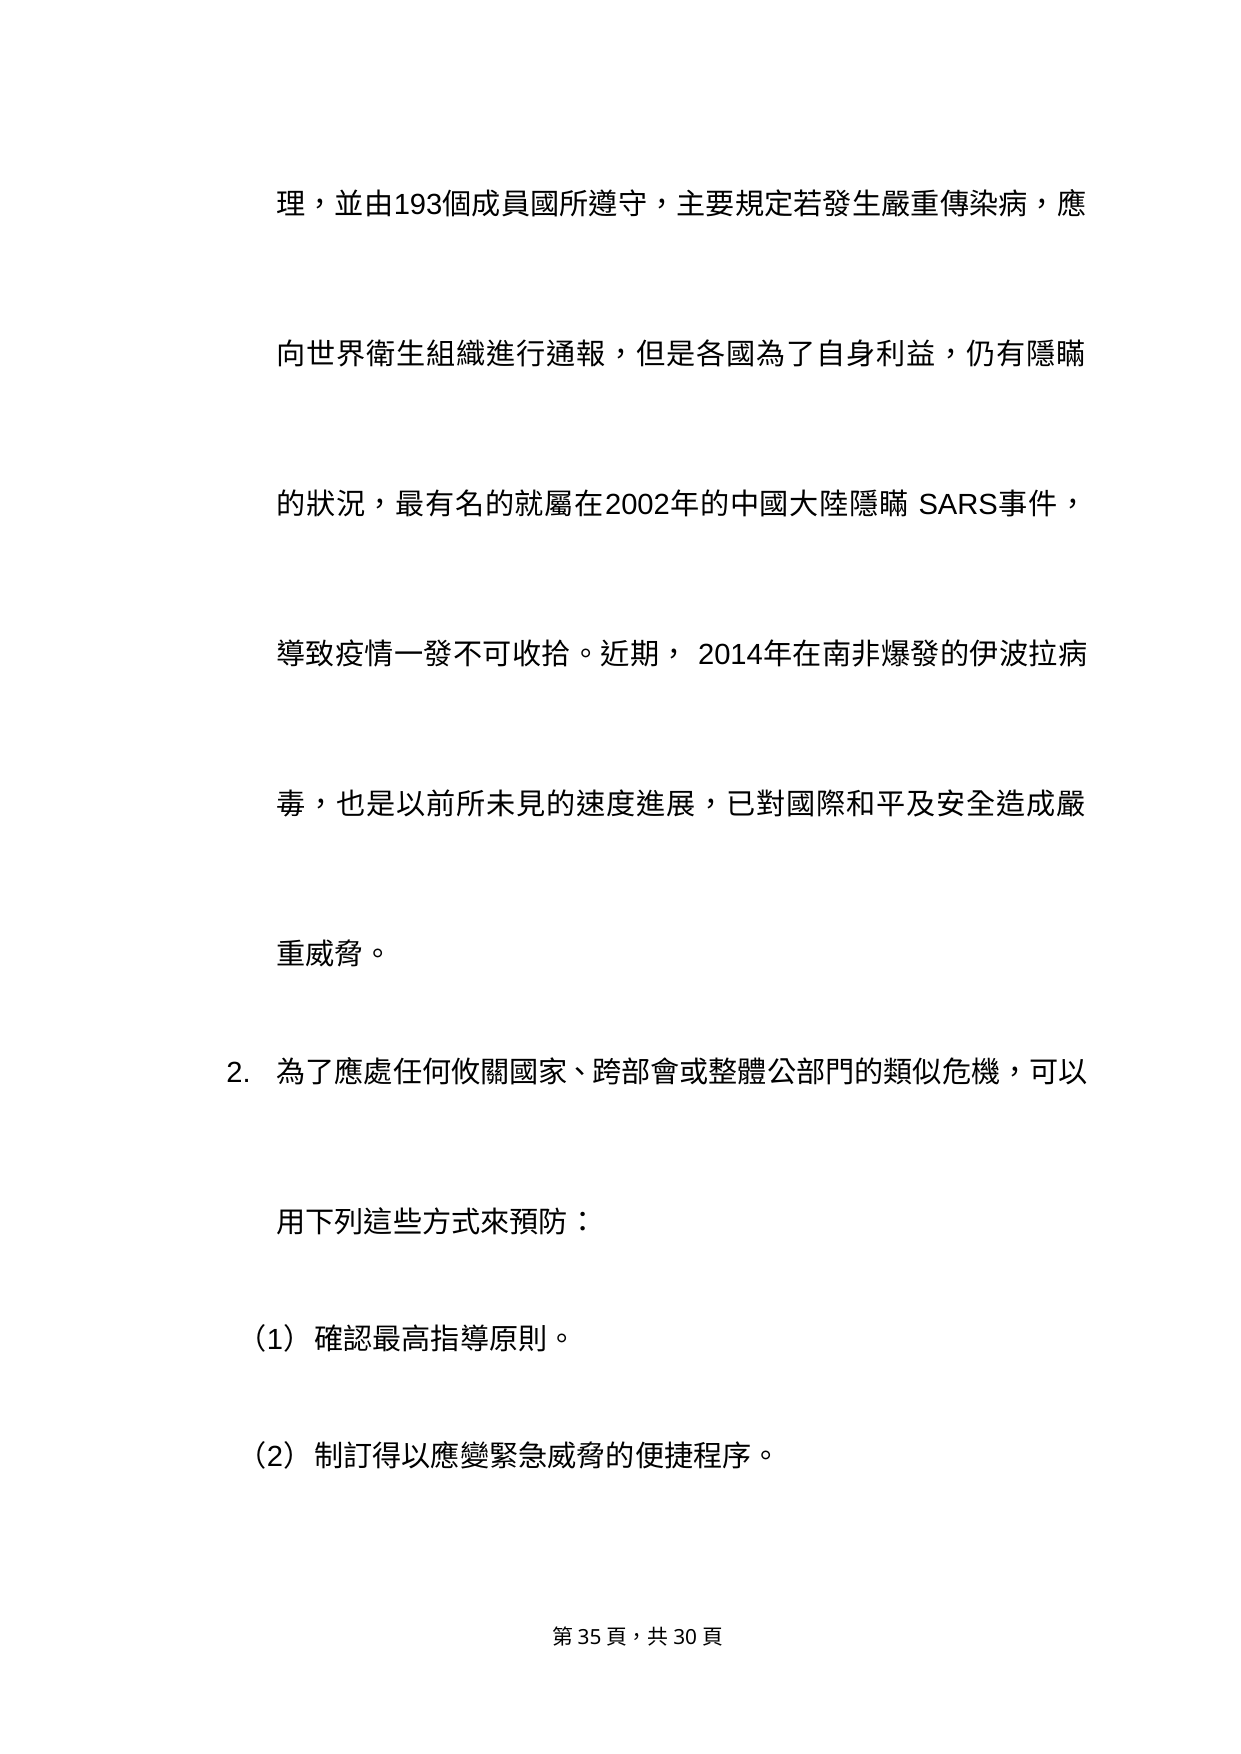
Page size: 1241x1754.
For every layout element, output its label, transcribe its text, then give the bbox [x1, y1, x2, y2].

list 為了應處任何攸關國家、跨部會或整體公部門的類似危機，可以用下列這些方式來預防： [226, 1032, 1087, 1257]
list 制訂得以應變緊急威脅的便捷程序。 [237, 1416, 1087, 1491]
list 理，並由193個成員國所遵守，主要規定若發生嚴重傳染病，應向世界衛生組織進行通報，但是各國為了自身利益，仍有隱瞞的狀況，最有名的就屬在2002年的中國大陸隱瞞 SARS事件，導致疫情一發不可收拾。近期， 2014年在南非爆發的伊波拉病毒，也是以前所未見的速度進展，已對國際和平及安全造成嚴重威脅。 [226, 164, 1087, 989]
list 確認最高指導原則。 [237, 1299, 1087, 1374]
